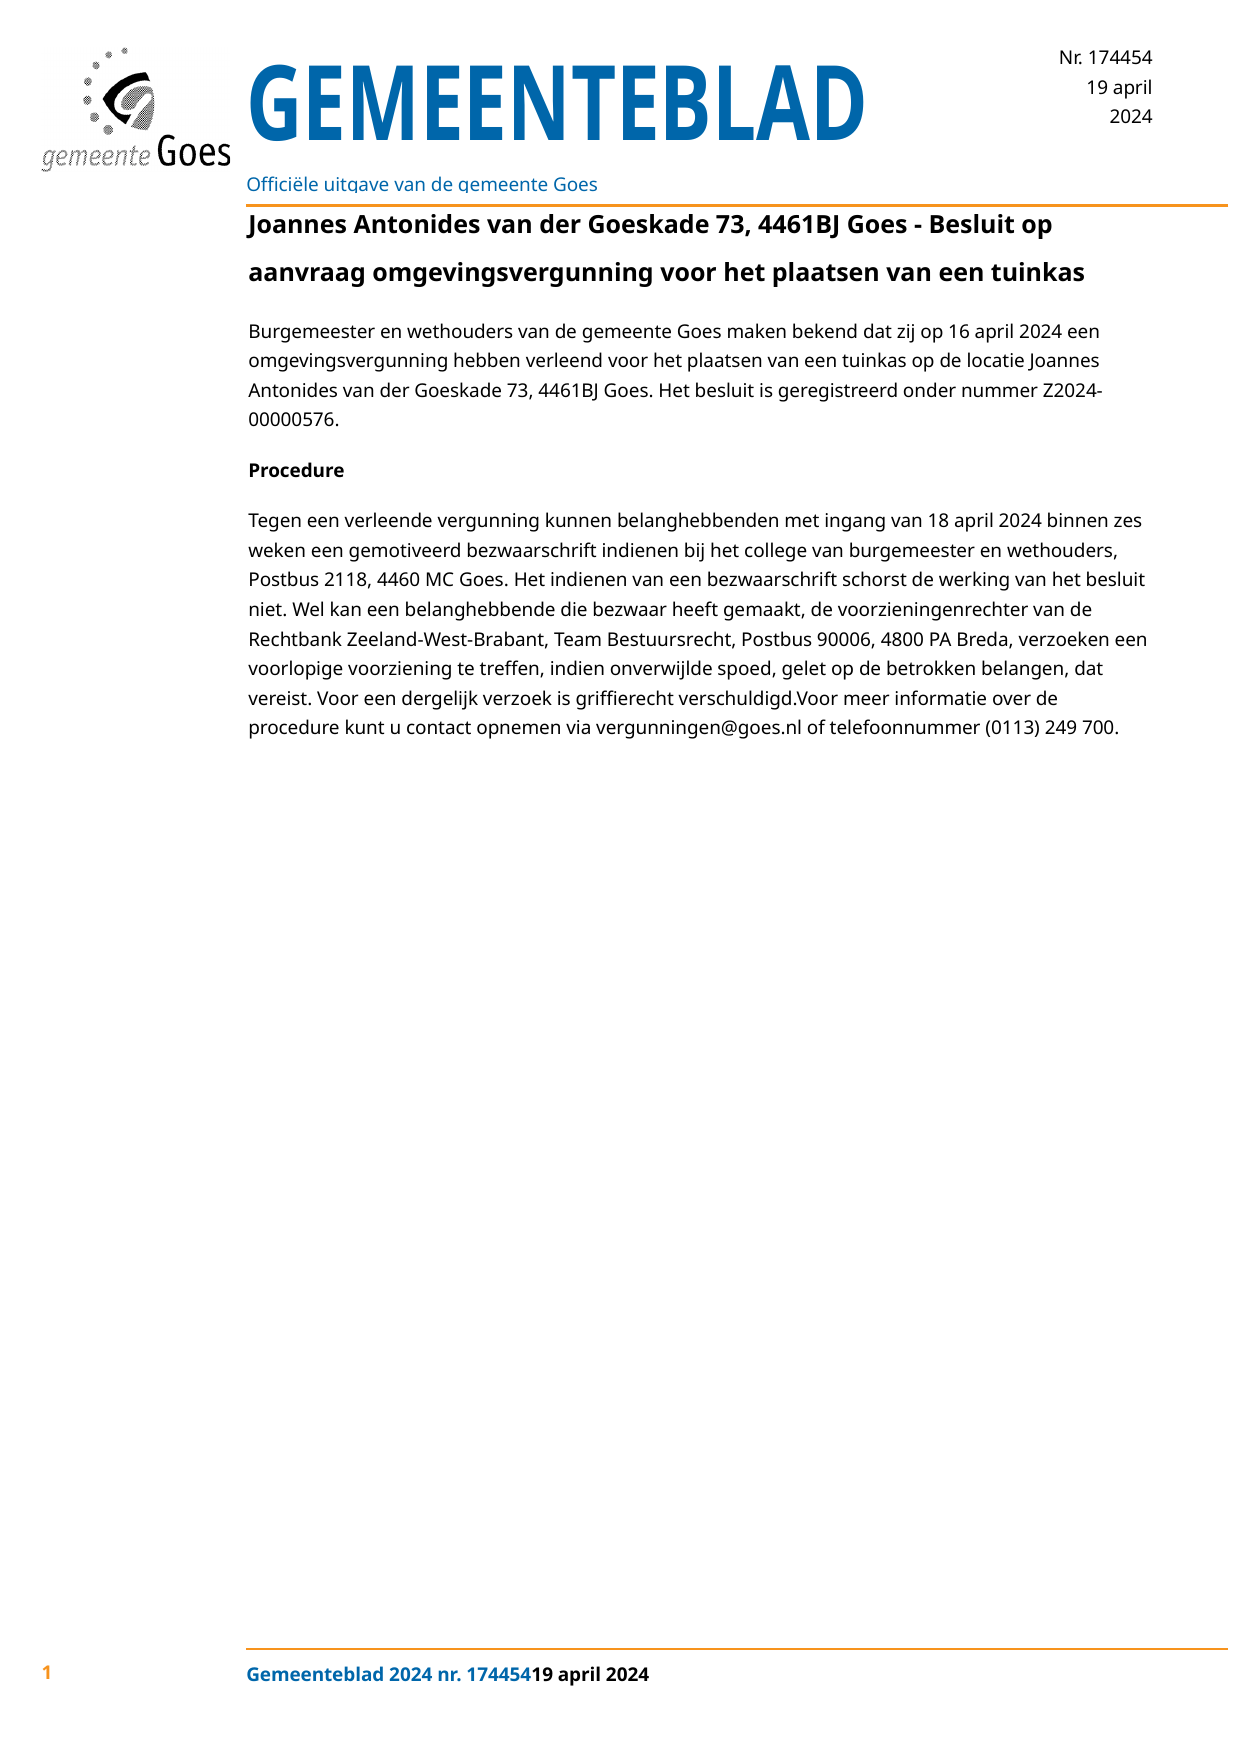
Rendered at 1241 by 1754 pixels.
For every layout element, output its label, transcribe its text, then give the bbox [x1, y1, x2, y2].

picture [41, 47, 231, 172]
text Burgemeester en wethouders van de gemeente Goes maken bekend dat zij op 16 april 2024 een omgevingsvergunning hebben verleend voor het plaatsen van een tuinkas op de locatie Joannes Antonides van der Goeskade 73, 4461BJ Goes. Het besluit is geregistreerd onder nummer Z2024-00000576. [248, 318, 1152, 432]
text Joannes Antonides van der Goeskade 73, 4461BJ Goes - Besluit op aanvraag omgevingsvergunning voor het plaatsen van een tuinkas [248, 207, 1152, 288]
text Tegen een verleende vergunning kunnen belanghebbenden met ingang van 18 april 2024 binnen zes weken een gemotiveerd bezwaarschrift indienen bij het college van burgemeester en wethouders, Postbus 2118, 4460 MC Goes. Het indienen van een bezwaarschrift schorst de werking van het besluit niet. Wel kan een belanghebbende die bezwaar heeft gemaakt, de voorzieningenrechter van de Rechtbank Zeeland-West-Brabant, Team Bestuursrecht, Postbus 90006, 4800 PA Breda, verzoeken een voorlopige voorziening te treffen, indien onverwijlde spoed, gelet op de betrokken belangen, dat vereist. Voor een dergelijk verzoek is griffierecht verschuldigd.Voor meer informatie over de procedure kunt u contact opnemen via vergunningen@goes.nl of telefoonnummer (0113) 249 700. [248, 507, 1152, 740]
text Procedure [248, 457, 1152, 483]
